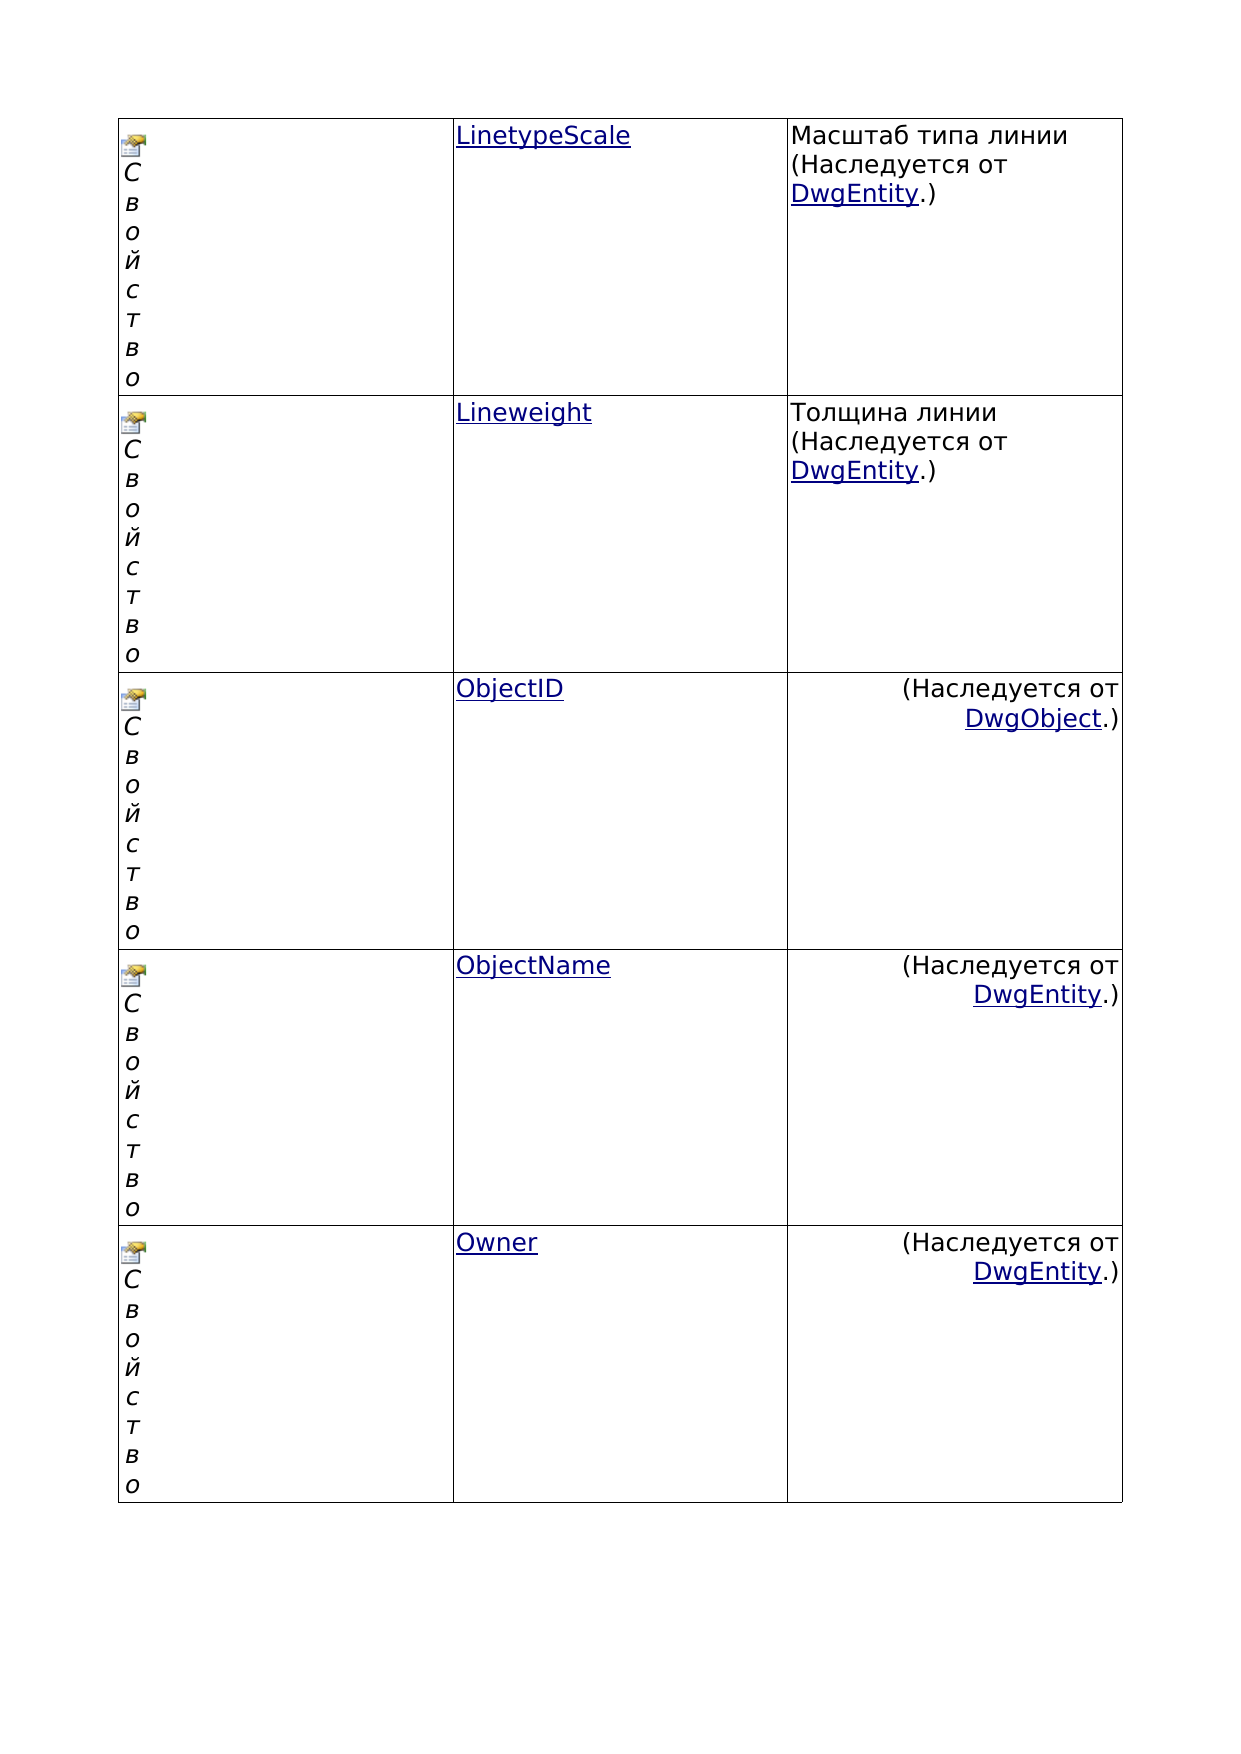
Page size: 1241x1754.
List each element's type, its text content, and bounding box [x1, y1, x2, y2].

picture [121, 133, 147, 159]
table_cell ObjectName [454, 950, 787, 1225]
table_cell Lineweight [454, 396, 787, 672]
table_cell (Наследуется от DwgEntity.) [788, 1226, 1122, 1502]
picture [121, 1240, 147, 1266]
picture [121, 410, 147, 436]
table_cell Масштаб типа линии (Наследуется от DwgEntity.) [788, 119, 1122, 395]
table_cell [119, 673, 453, 948]
table_cell LinetypeScale [454, 119, 787, 395]
table_cell [119, 950, 453, 1225]
table_cell [119, 1226, 453, 1502]
table_cell (Наследуется от DwgEntity.) [788, 950, 1122, 1225]
table_cell [119, 119, 453, 395]
table_cell [119, 396, 453, 672]
table_cell Owner [454, 1226, 787, 1502]
table_cell Толщина линии (Наследуется от DwgEntity.) [788, 396, 1122, 672]
table_cell ObjectID [454, 673, 787, 948]
picture [121, 963, 147, 989]
picture [121, 687, 147, 713]
table_cell (Наследуется от DwgObject.) [788, 673, 1122, 948]
